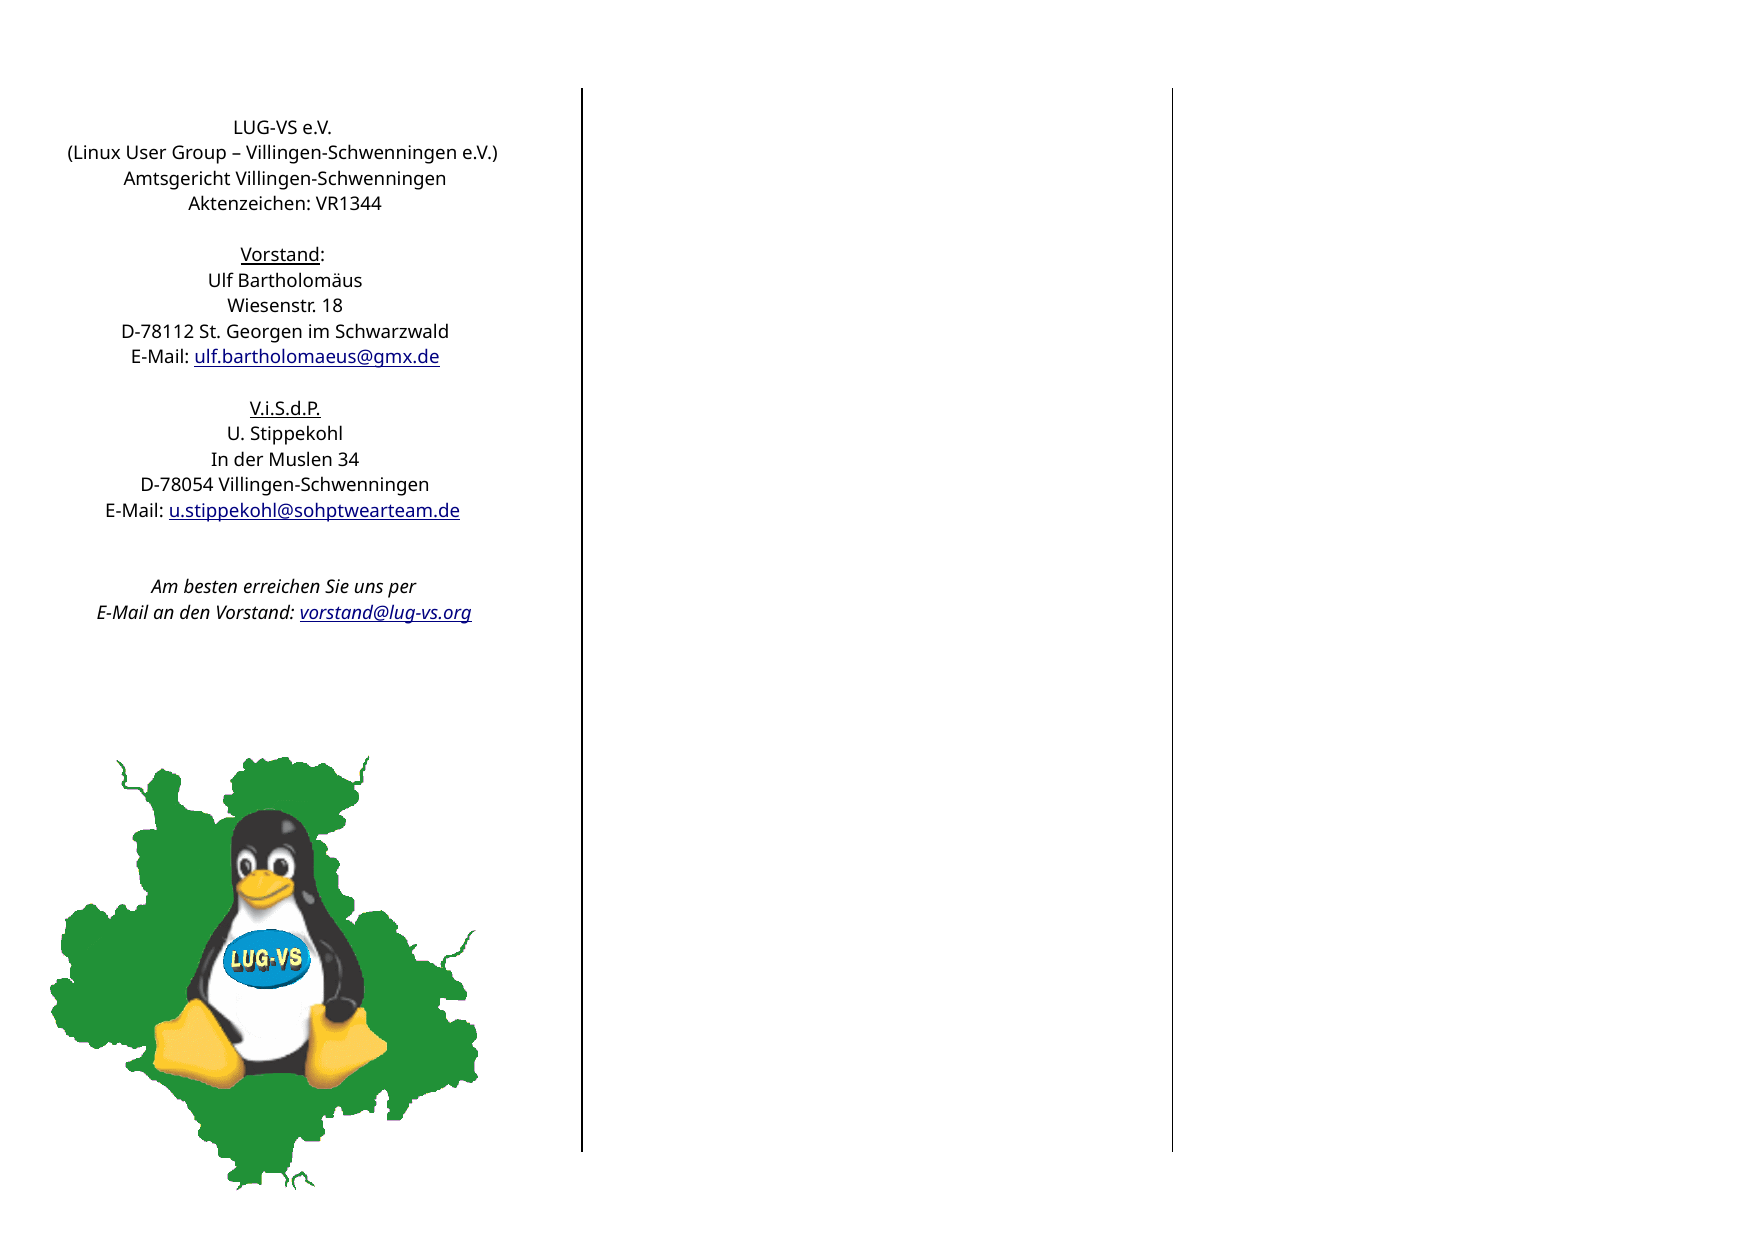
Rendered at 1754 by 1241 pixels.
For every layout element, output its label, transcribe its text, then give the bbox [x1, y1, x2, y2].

text D-78054 Villingen-Schwenningen [47, 471, 523, 497]
text E-Mail: u.stippekohl@sohptwearteam.de [47, 497, 523, 522]
text D-78112 St. Georgen im Schwarzwald [47, 318, 523, 344]
text Am besten erreichen Sie uns per [47, 573, 523, 599]
text U. Stippekohl [47, 420, 523, 446]
text Vorstand: [47, 242, 523, 267]
text V.i.S.d.P. [47, 395, 523, 420]
text In der Muslen 34 [47, 446, 523, 471]
text E-Mail: ulf.bartholomaeus@gmx.de [47, 344, 523, 369]
text LUG-VS e.V. [47, 114, 523, 139]
text (Linux User Group – Villingen-Schwenningen e.V.) [47, 139, 523, 165]
text Ulf Bartholomäus [47, 267, 523, 293]
text E-Mail an den Vorstand: vorstand@lug-vs.org [47, 599, 523, 624]
text Aktenzeichen: VR1344 [47, 191, 523, 216]
picture [37, 743, 492, 1193]
text Wiesenstr. 18 [47, 293, 523, 318]
text Amtsgericht Villingen-Schwenningen [47, 165, 523, 191]
